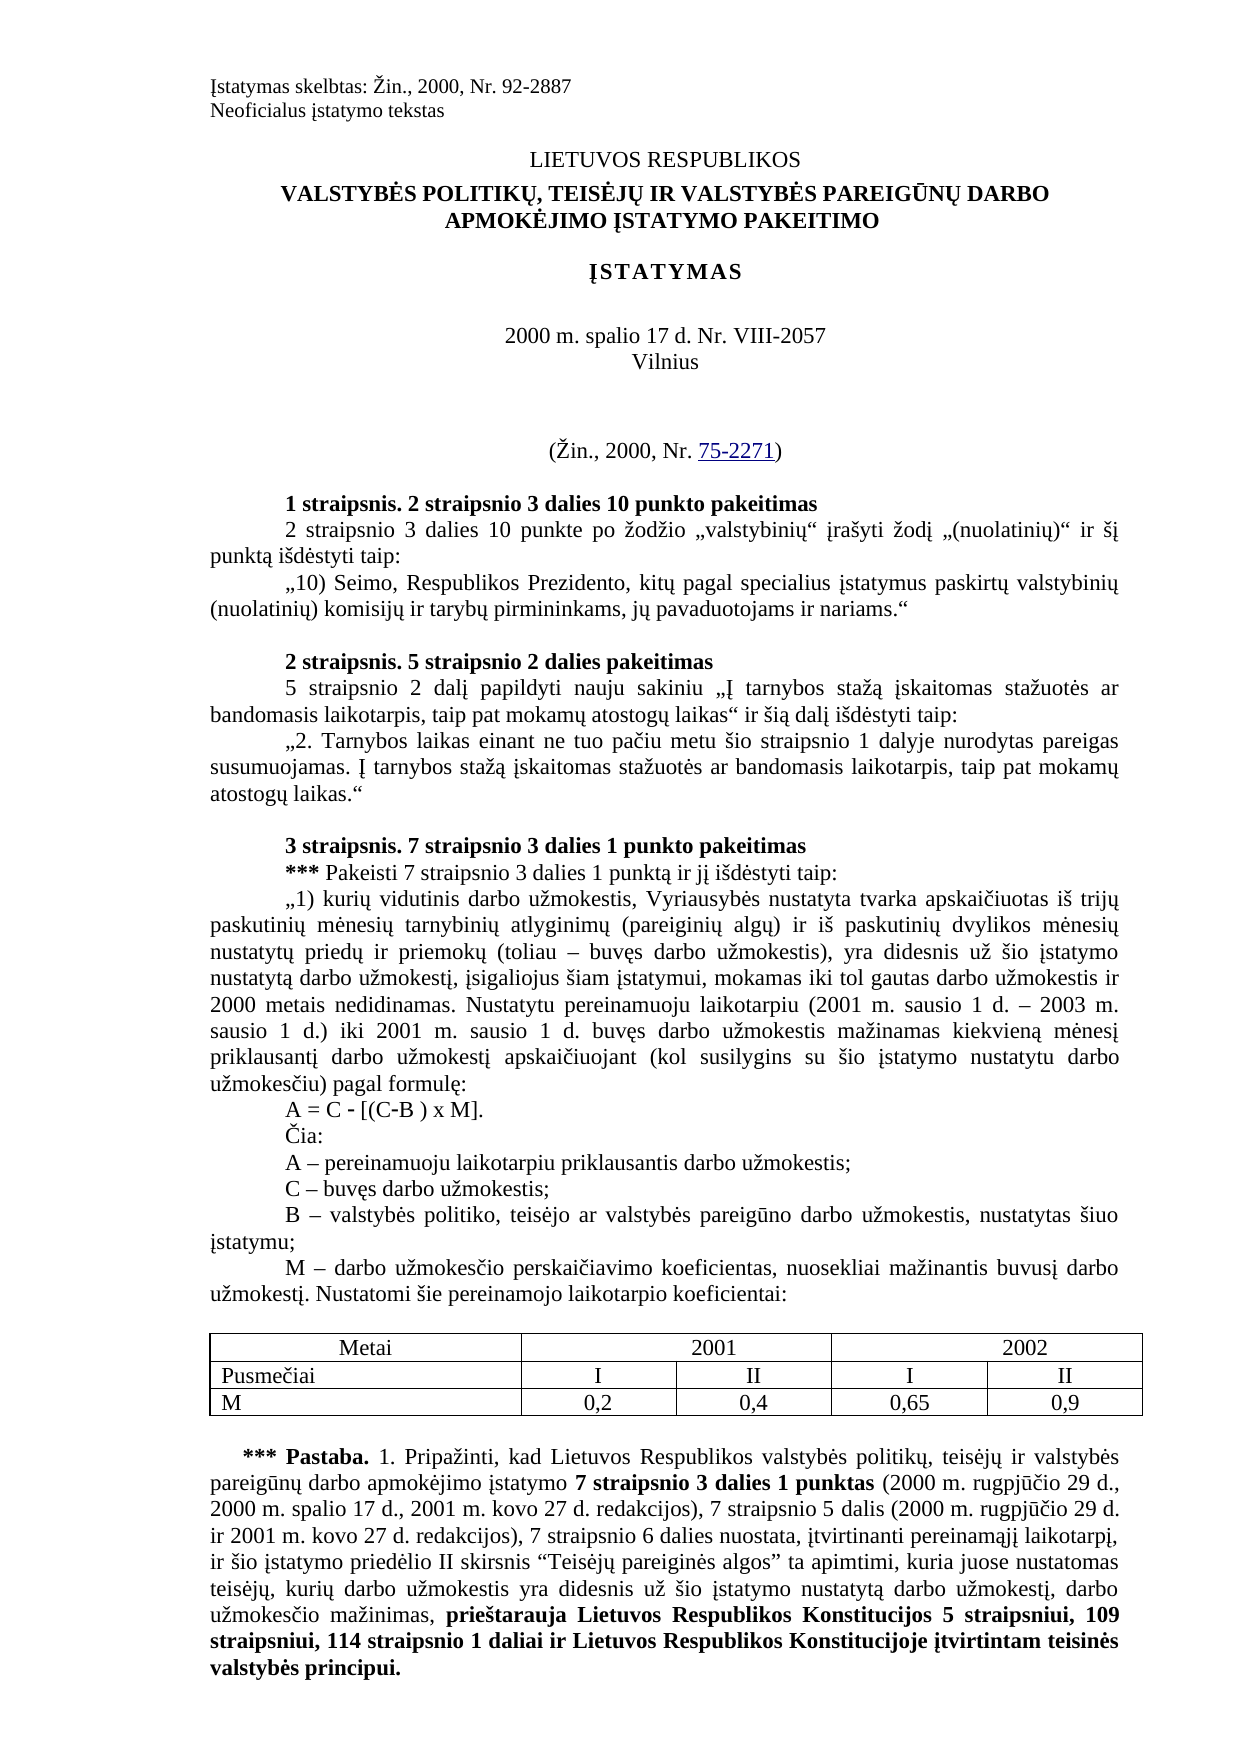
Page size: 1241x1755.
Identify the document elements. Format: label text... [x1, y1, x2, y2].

text 2000 m. spalio 17 d. Nr. VIII-2057 Vilnius [210, 322, 1120, 375]
table_cell 0,9 [988, 1389, 1142, 1415]
table_header 2002 [832, 1334, 1142, 1361]
text 3 straipsnis. 7 straipsnio 3 dalies 1 punkto pakeitimas [210, 832, 1120, 859]
text Čia: [210, 1122, 1120, 1149]
table_cell 0,2 [522, 1389, 676, 1415]
table_cell II [677, 1362, 831, 1388]
text ĮSTATYMAS [210, 258, 1120, 284]
text 2 straipsnis. 5 straipsnio 2 dalies pakeitimas [210, 648, 1120, 674]
text A = C  [(CB ) x M]. [210, 1096, 1120, 1122]
text „1) kurių vidutinis darbo užmokestis, Vyriausybės nustatyta tvarka apskaičiuotas iš trijų paskutinių mėnesių tarnybinių atlyginimų (pareiginių algų) ir iš paskutinių dvylikos mėnesių nustatytų priedų ir priemokų (toliau – buvęs darbo užmokestis), yra didesnis už šio įstatymo nustatytą darbo užmokestį, įsigaliojus šiam įstatymui, mokamas iki tol gautas darbo užmokestis ir 2000 metais nedidinamas. Nustatytu pereinamuoju laikotarpiu (2001 m. sausio 1 d. – 2003 m. sausio 1 d.) iki 2001 m. sausio 1 d. buvęs darbo užmokestis mažinamas kiekvieną mėnesį priklausantį darbo užmokestį apskaičiuojant (kol susilygins su šio įstatymo nustatytu darbo užmokesčiu) pagal formulę: [210, 885, 1120, 1096]
table_cell M [211, 1389, 521, 1415]
text „2. Tarnybos laikas einant ne tuo pačiu metu šio straipsnio 1 dalyje nurodytas pareigas susumuojamas. Į tarnybos stažą įskaitomas stažuotės ar bandomasis laikotarpis, taip pat mokamų atostogų laikas.“ [210, 727, 1120, 806]
text Neoficialus įstatymo tekstas [210, 98, 1120, 122]
subtitle *** Pakeisti 7 straipsnio 3 dalies 1 punktą ir jį išdėstyti taip: [210, 859, 1120, 885]
text (Žin., 2000, Nr. 75-2271) [210, 437, 1120, 463]
text 2 straipsnio 3 dalies 10 punkte po žodžio „valstybinių“ įrašyti žodį „(nuolatinių)“ ir šį punktą išdėstyti taip: [210, 516, 1120, 569]
text VALSTYBĖS POLITIKŲ, TEISĖJŲ IR VALSTYBĖS PAREIGŪNŲ DARBO APMOKĖJIMO ĮSTATYMO PAKEITIMO [210, 180, 1120, 233]
table_cell 0,65 [832, 1389, 987, 1415]
table_cell I [832, 1362, 987, 1388]
text C – buvęs darbo užmokestis; [210, 1175, 1120, 1201]
table_header Metai [211, 1334, 521, 1361]
text M – darbo užmokesčio perskaičiavimo koeficientas, nuosekliai mažinantis buvusį darbo užmokestį. Nustatomi šie pereinamojo laikotarpio koeficientai: [210, 1254, 1120, 1307]
text 1 straipsnis. 2 straipsnio 3 dalies 10 punkto pakeitimas [210, 490, 1120, 516]
text *** Pastaba. 1. Pripažinti, kad Lietuvos Respublikos valstybės politikų, teisėjų ir valstybės pareigūnų darbo apmokėjimo įstatymo 7 straipsnio 3 dalies 1 punktas (2000 m. rugpjūčio 29 d., 2000 m. spalio 17 d., 2001 m. kovo 27 d. redakcijos), 7 straipsnio 5 dalis (2000 m. rugpjūčio 29 d. ir 2001 m. kovo 27 d. redakcijos), 7 straipsnio 6 dalies nuostata, įtvirtinanti pereinamąjį laikotarpį, ir šio įstatymo priedėlio II skirsnis “Teisėjų pareiginės algos” ta apimtimi, kuria juose nustatomas teisėjų, kurių darbo užmokestis yra didesnis už šio įstatymo nustatytą darbo užmokestį, darbo užmokesčio mažinimas, prieštarauja Lietuvos Respublikos Konstitucijos 5 straipsniui, 109 straipsniui, 114 straipsnio 1 daliai ir Lietuvos Respublikos Konstitucijoje įtvirtintam teisinės valstybės principui. [210, 1443, 1120, 1680]
text 5 straipsnio 2 dalį papildyti nauju sakiniu „Į tarnybos stažą įskaitomas stažuotės ar bandomasis laikotarpis, taip pat mokamų atostogų laikas“ ir šią dalį išdėstyti taip: [210, 674, 1120, 727]
text Įstatymas skelbtas: Žin., 2000, Nr. 92-2887 [210, 73, 1120, 98]
text B – valstybės politiko, teisėjo ar valstybės pareigūno darbo užmokestis, nustatytas šiuo įstatymu; [210, 1201, 1120, 1254]
table_cell II [988, 1362, 1142, 1388]
table_cell I [522, 1362, 676, 1388]
text A – pereinamuoju laikotarpiu priklausantis darbo užmokestis; [210, 1149, 1120, 1175]
text „10) Seimo, Respublikos Prezidento, kitų pagal specialius įstatymus paskirtų valstybinių (nuolatinių) komisijų ir tarybų pirmininkams, jų pavaduotojams ir nariams.“ [210, 569, 1120, 622]
table_cell Pusmečiai [211, 1362, 521, 1388]
text LIETUVOS RESPUBLIKOS [210, 146, 1120, 172]
table_cell 0,4 [677, 1389, 831, 1415]
table_header 2001 [522, 1334, 831, 1361]
